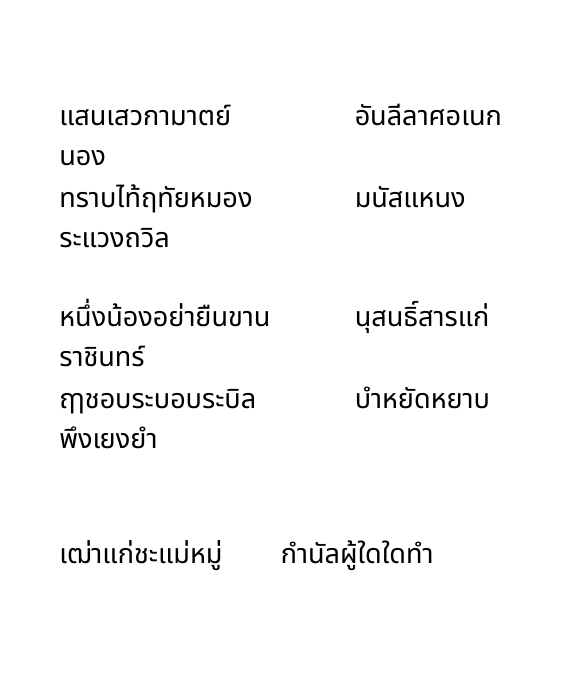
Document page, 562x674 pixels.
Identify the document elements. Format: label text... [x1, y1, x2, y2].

text ทราบไท้ฤทัยหมอง มนัสแหนงระแวงถวิล [59, 178, 502, 260]
text แสนเสวกามาตย์ อันลีลาศอเนกนอง [59, 96, 502, 178]
text เฒ่าแก่ชะแม่หมู่ กำนัลผู้ใดใดทำ [59, 535, 502, 576]
text ฤๅชอบระบอบระบิล บำหยัดหยาบพึงเยงยำ [59, 379, 502, 461]
text หนึ่งน้องอย่ายืนขาน นุสนธิ์สารแก่ราชินทร์ [59, 297, 502, 379]
